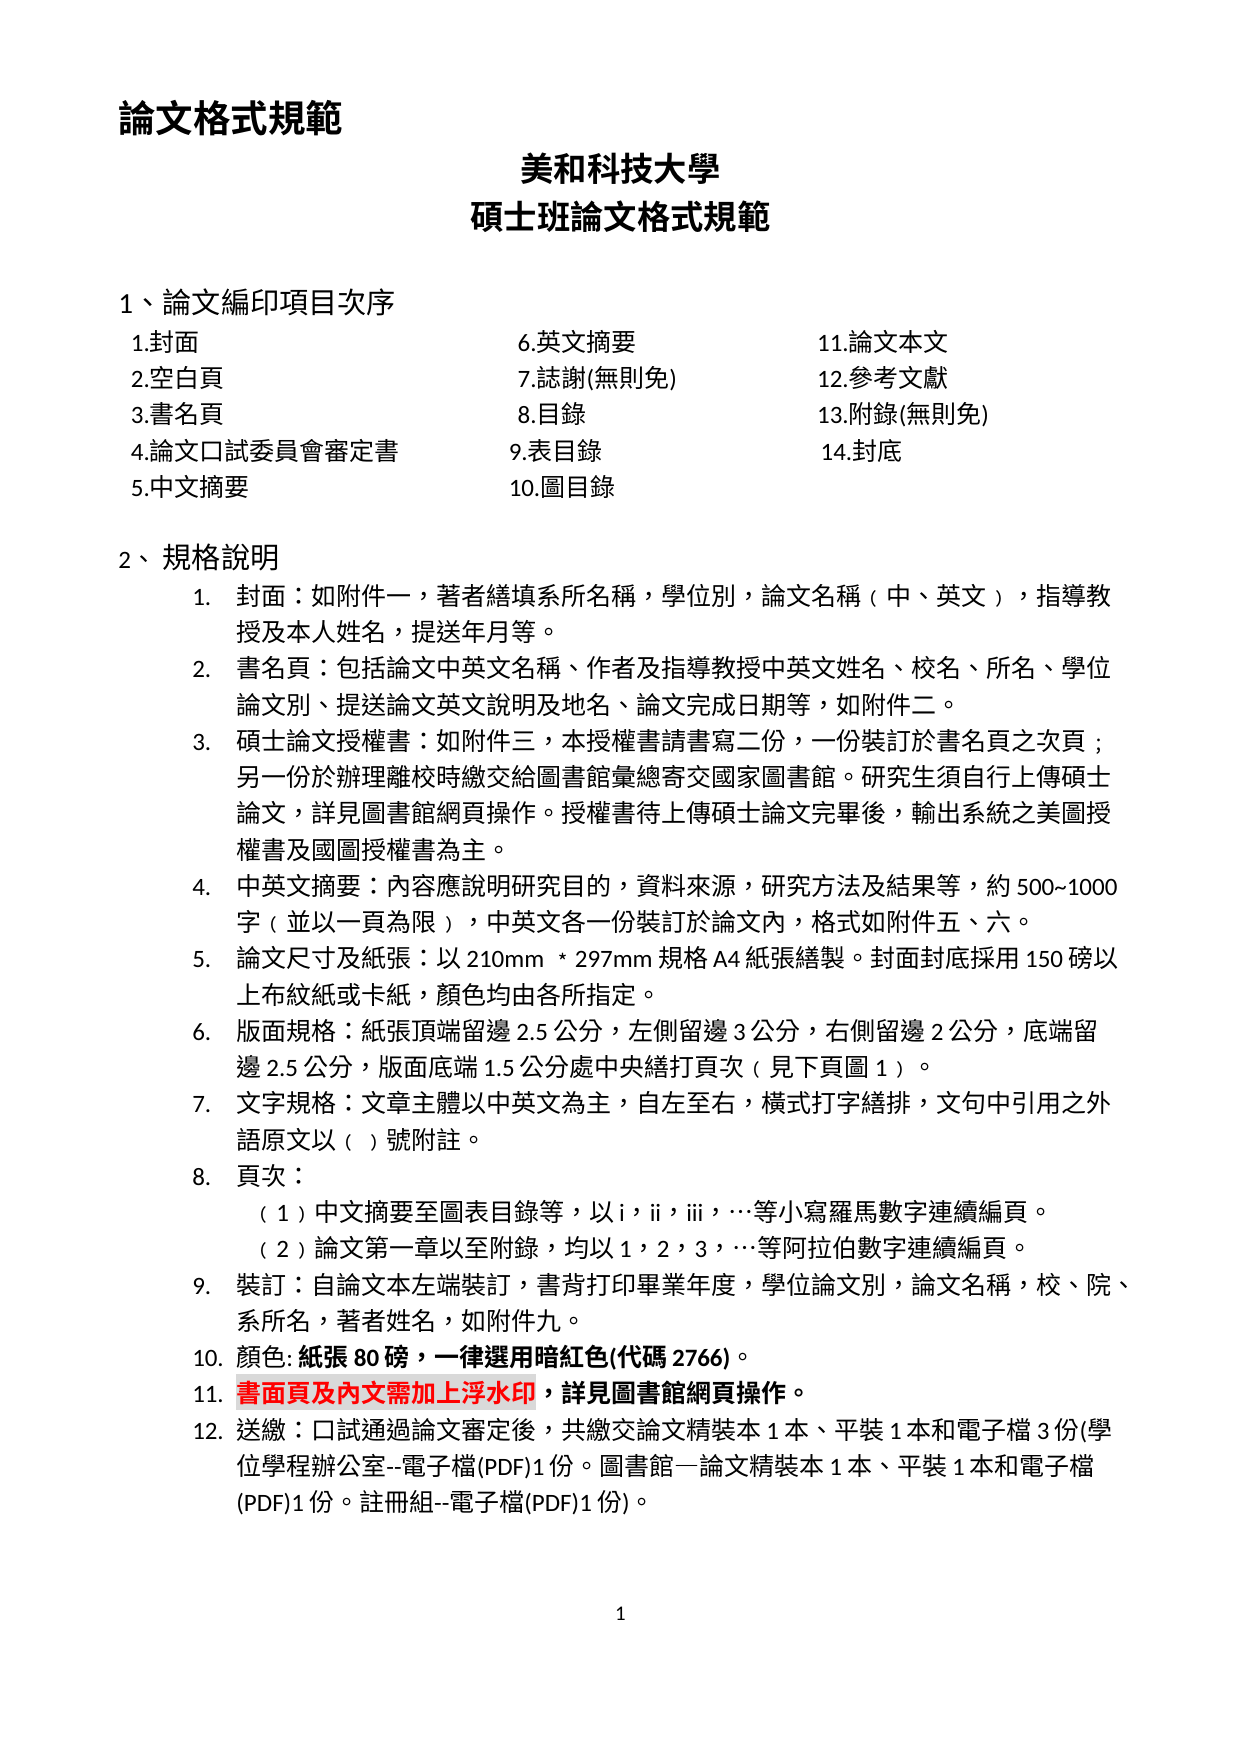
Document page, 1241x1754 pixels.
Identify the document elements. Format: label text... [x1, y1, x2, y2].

list 論文編印項目次序 [118, 280, 1122, 322]
text ﹙1﹚中文摘要至圖表目錄等，以i，ii，iii，…等小寫羅馬數字連續編頁。 [251, 1193, 1122, 1229]
text 2.空白頁 [131, 359, 445, 395]
list 文字規格：文章主體以中英文為主，自左至右，橫式打字繕排，文句中引用之外語原文以﹙﹚號附註。 [192, 1084, 1122, 1156]
list 論文尺寸及紙張：以210mm ﹡297mm規格A4紙張繕製。封面封底採用150磅以上布紋紙或卡紙，顏色均由各所指定。 [192, 939, 1122, 1011]
text 6.英文摘要 [480, 322, 772, 359]
text 8.目錄 [480, 395, 772, 431]
text 11.論文本文 [817, 322, 1122, 359]
list 書面頁及內文需加上浮水印，詳見圖書館網頁操作。 [192, 1374, 1122, 1410]
text 13.附錄(無則免) [817, 395, 1122, 431]
text 12.參考文獻 [817, 359, 1122, 395]
text 10.圖目錄 [471, 467, 772, 504]
list 規格說明 [118, 534, 1122, 576]
text 5.中文摘要 [131, 467, 423, 504]
text 碩士班論文格式規範 [118, 191, 1122, 239]
list 版面規格：紙張頂端留邊2.5公分，左側留邊3公分，右側留邊2公分，底端留邊2.5公分，版面底端1.5公分處中央繕打頁次﹙見下頁圖1﹚。 [192, 1011, 1122, 1084]
list 封面：如附件一，著者繕填系所名稱，學位別，論文名稱﹙中、英文﹚，指導教授及本人姓名，提送年月等。 [192, 576, 1122, 649]
text 美和科技大學 [118, 143, 1122, 191]
list 顏色: 紙張80磅，一律選用暗紅色(代碼2766)。 [192, 1338, 1122, 1374]
text ﹙2﹚論文第一章以至附錄，均以1，2，3，…等阿拉伯數字連續編頁。 [251, 1229, 1122, 1265]
list 中英文摘要：內容應說明研究目的，資料來源，研究方法及結果等，約500~1000字﹙並以一頁為限﹚，中英文各一份裝訂於論文內，格式如附件五、六。 [192, 866, 1122, 939]
text 14.封底 [820, 431, 1122, 467]
list 碩士論文授權書：如附件三，本授權書請書寫二份，一份裝訂於書名頁之次頁﹔另一份於辦理離校時繳交給圖書館彙總寄交國家圖書館。研究生須自行上傳碩士論文，詳見圖書館網頁操作。授權書待上傳碩士論文完畢後，輸出系統之美圖授權書及國圖授權書為主。 [192, 721, 1122, 866]
text 3.書名頁 [131, 395, 445, 431]
text 4.論文口試委員會審定書 [131, 431, 445, 467]
list 裝訂：自論文本左端裝訂，書背打印畢業年度，學位論文別，論文名稱，校、院、系所名，著者姓名，如附件九。 [192, 1265, 1122, 1338]
text 7.誌謝(無則免) [480, 359, 772, 395]
text 1.封面 [131, 322, 445, 359]
text 9.表目錄 [471, 431, 772, 467]
text 論文格式規範 [118, 89, 1122, 143]
list 送繳：口試通過論文審定後，共繳交論文精裝本1本、平裝1本和電子檔3份(學位學程辦公室--電子檔(PDF)1份。圖書館—論文精裝本1本、平裝1本和電子檔(PDF)1份。註冊組--電子檔(PDF)1份)。 [192, 1410, 1122, 1519]
list 頁次： [192, 1156, 1122, 1193]
list 書名頁：包括論文中英文名稱、作者及指導教授中英文姓名、校名、所名、學位論文別、提送論文英文說明及地名、論文完成日期等，如附件二。 [192, 649, 1122, 721]
